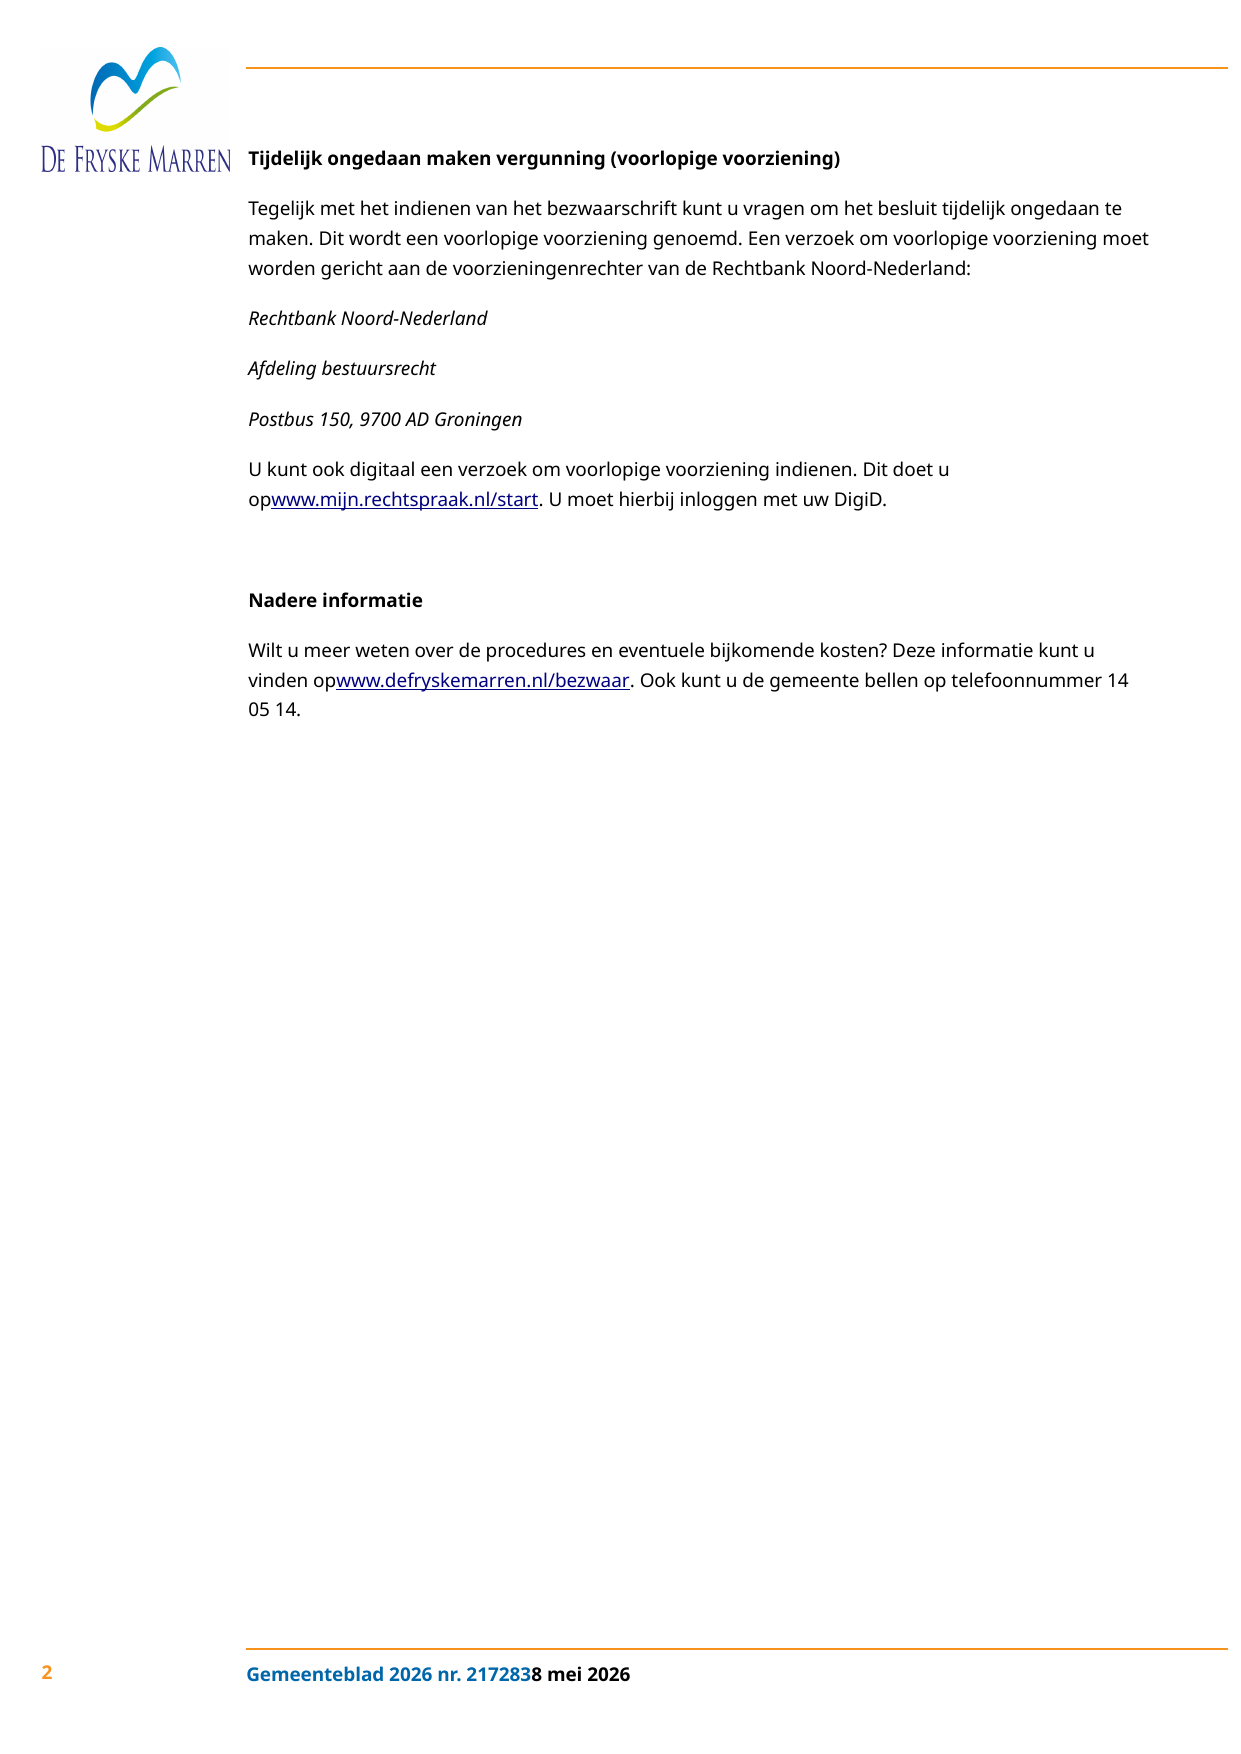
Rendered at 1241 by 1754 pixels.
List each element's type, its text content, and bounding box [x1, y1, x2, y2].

text Rechtbank Noord-Nederland [248, 305, 1152, 331]
text Postbus 150, 9700 AD Groningen [248, 406, 1152, 432]
text Tijdelijk ongedaan maken vergunning (voorlopige voorziening) [248, 145, 1152, 171]
text Tegelijk met het indienen van het bezwaarschrift kunt u vragen om het besluit tijdelijk ongedaan te maken. Dit wordt een voorlopige voorziening genoemd. Een verzoek om voorlopige voorziening moet worden gericht aan de voorzieningenrechter van de Rechtbank Noord-Nederland: [248, 196, 1152, 281]
text Wilt u meer weten over de procedures en eventuele bijkomende kosten? Deze informatie kunt u vinden opwww.defryskemarren.nl/bezwaar. Ook kunt u de gemeente bellen op telefoonnummer 14 05 14. [248, 637, 1152, 722]
text Nadere informatie [248, 587, 1152, 613]
text U kunt ook digitaal een verzoek om voorlopige voorziening indienen. Dit doet u opwww.mijn.rechtspraak.nl/start. U moet hierbij inloggen met uw DigiD. [248, 456, 1152, 512]
picture [41, 47, 231, 172]
text Afdeling bestuursrecht [248, 356, 1152, 381]
